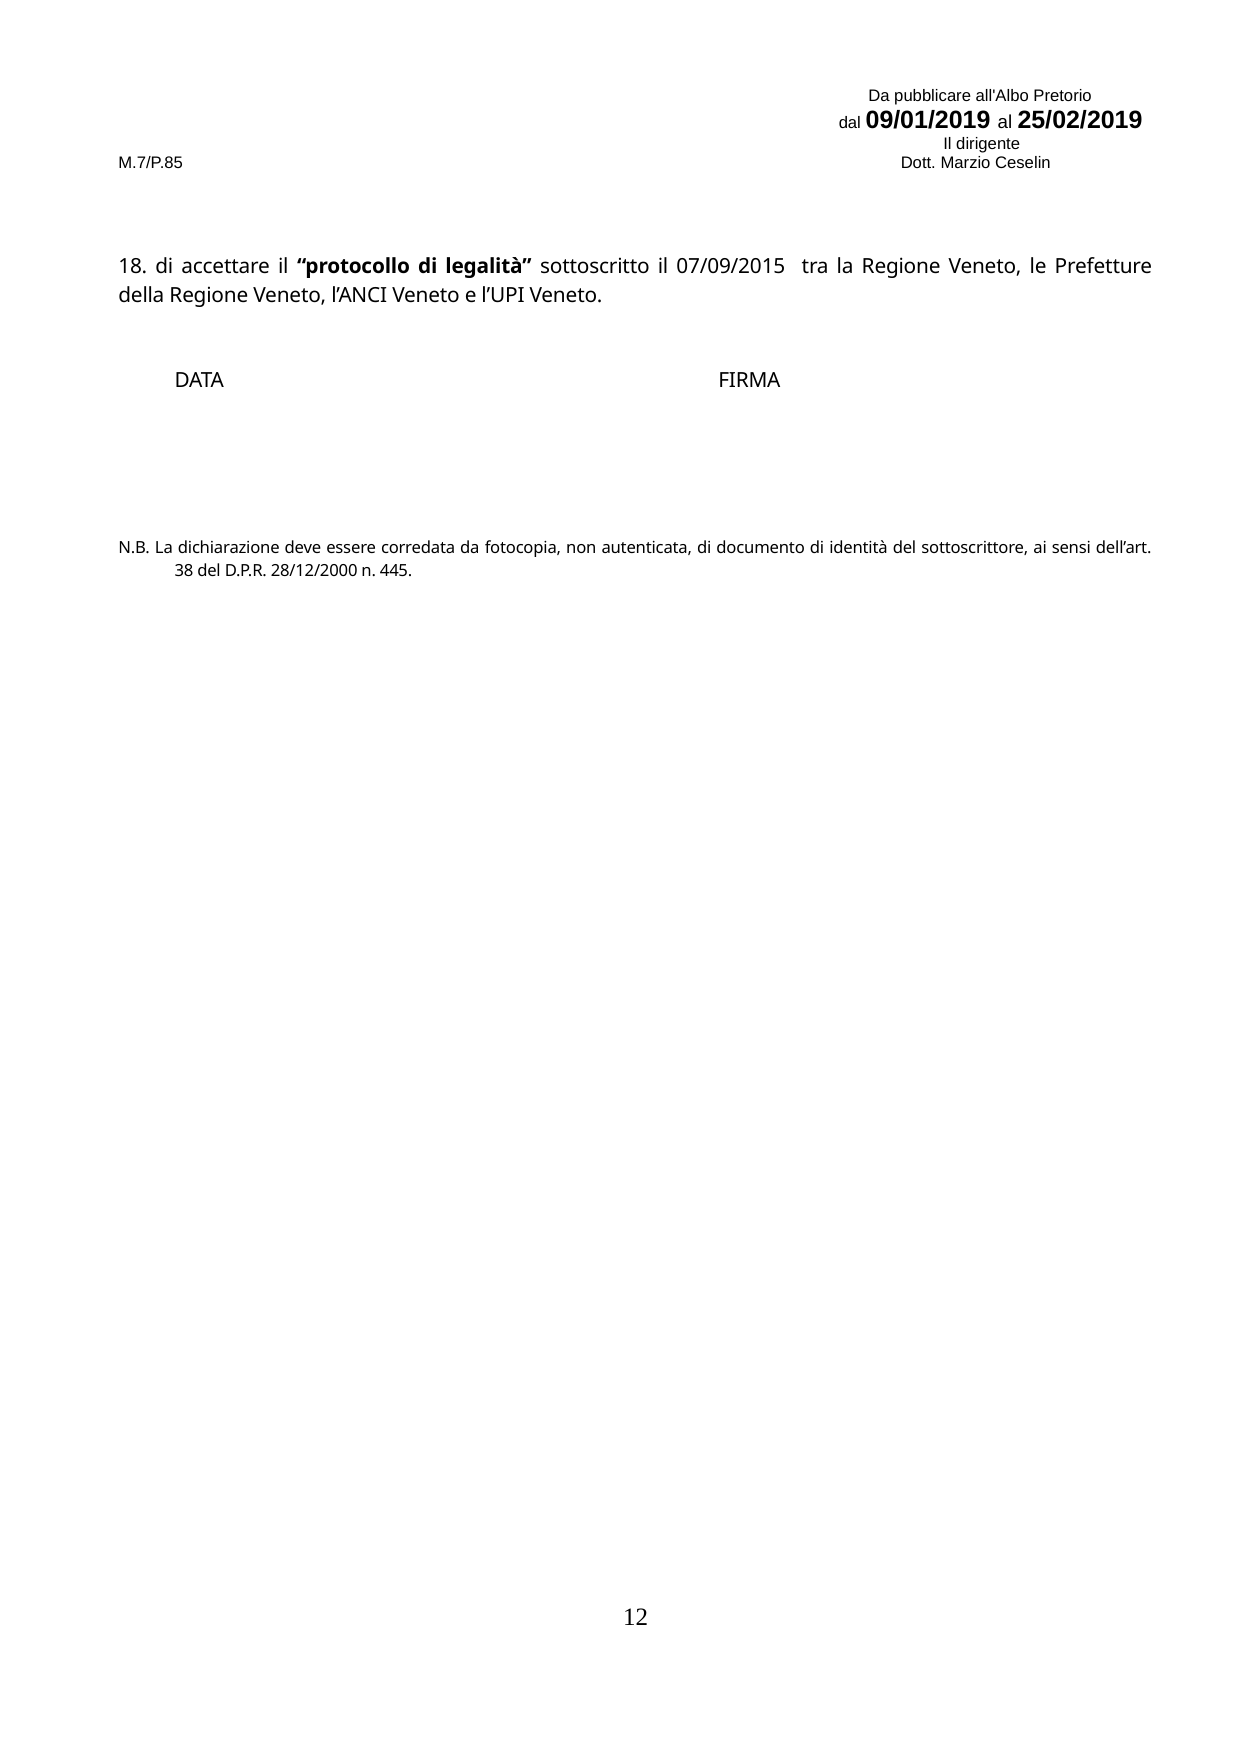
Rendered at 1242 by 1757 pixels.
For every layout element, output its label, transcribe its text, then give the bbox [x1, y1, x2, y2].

text DATA FIRMA [174, 365, 1152, 393]
text 18. di accettare il “protocollo di legalità” sottoscritto il 07/09/2015 tra la Regione Veneto, le Prefetture della Regione Veneto, l’ANCI Veneto e l’UPI Veneto. [118, 251, 1152, 308]
text N.B. La dichiarazione deve essere corredata da fotocopia, non autenticata, di documento di identità del sottoscrittore, ai sensi dell’art. 38 del D.P.R. 28/12/2000 n. 445. [118, 536, 1152, 581]
